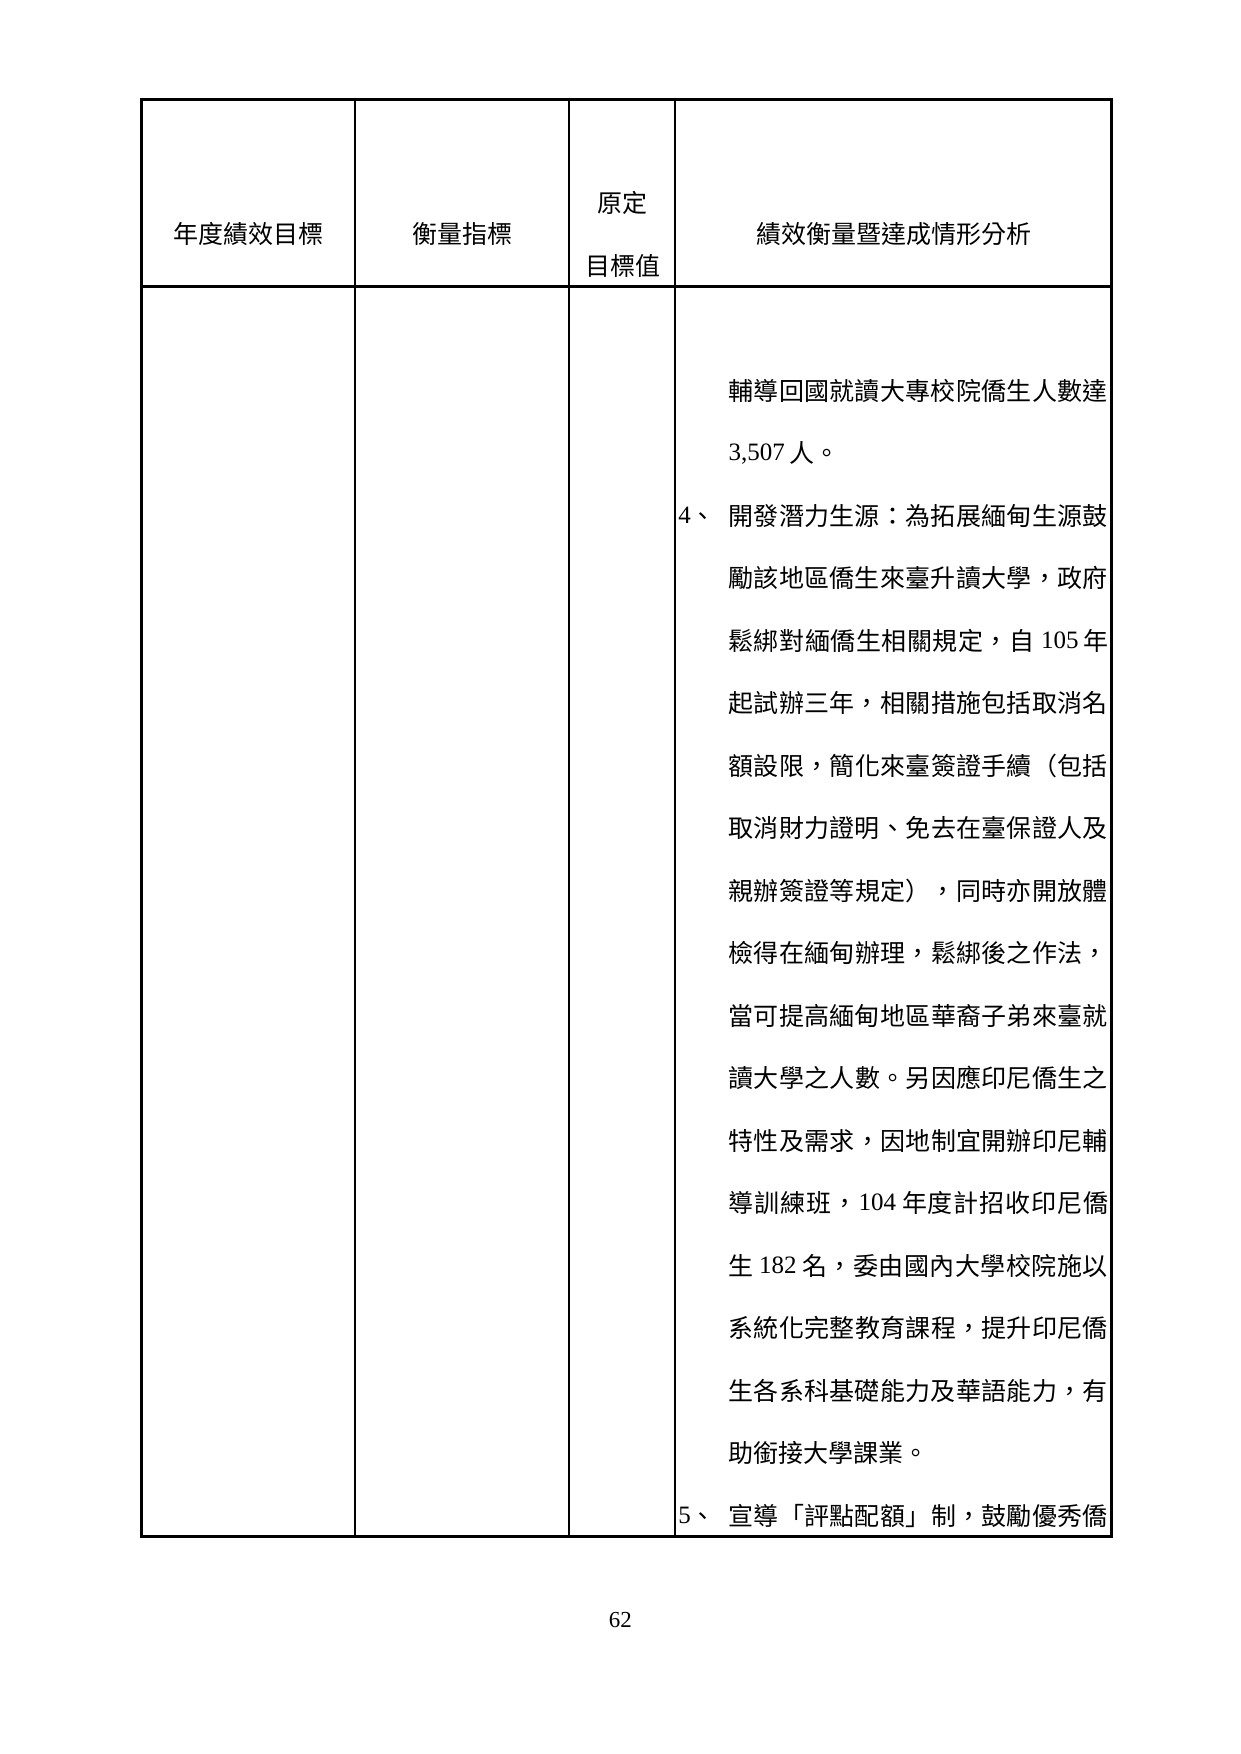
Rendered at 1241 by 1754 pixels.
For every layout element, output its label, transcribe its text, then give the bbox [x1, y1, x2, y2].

table_cell [143, 288, 354, 1535]
table_cell [570, 288, 674, 1535]
table_header 績效衡量暨達成情形分析 [676, 101, 1110, 285]
table_header 原定 目標值 [570, 101, 674, 285]
table_cell 僑務委員會（僑生處）： 鼓勵華裔青年來臺就學人數103年列於「關鍵策略目標：推廣政府服務流程改造（跨機關目標）」之「關鍵績效指標：擴大吸引海外僑生來臺就學（僑生服務圈）」，104年復調整於本項目。 僑生政策近年積極轉型，並經行政院於104年8月7日核定「強化攬才、育才、留才、用才政策－開拓海外僑生生源及相關規劃案」執行計畫，創新加值型僑生方案，鬆綁就學規定及限制，以及推動僑生畢業留臺工作評點制等更具吸引力升學措施等重要具體績效，預期達成緩解人口快速減少的壓力及吸引優秀僑生，提升高等教育國際化規模，積極留用僑生人才，為產業挹注人力，進而培育新興市場人才，增進國家總體發展利益，具體達成化僑力為國力之目標。 修法放寬僑生入學條件：近年本會持續協調教育部等相關部會修正放寬「僑生回國就學及輔導辦法」，修正重點內容包括：放寬僑生得持大陸地區、香港或澳門之學歷申請回國就學，及在國內大學校院取得碩士學位之僑生，亦得申請入學博士班等重要規定。104年度經本會輔導回國就讀大專校院僑生人數達3,507人。 開發潛力生源：為拓展緬甸生源鼓勵該地區僑生來臺升讀大學，政府鬆綁對緬僑生相關規定，自105年起試辦三年，相關措施包括取消名額設限，簡化來臺簽證手續（包括取消財力證明、免去在臺保證人及親辦簽證等規定），同時亦開放體檢得在緬甸辦理，鬆綁後之作法，當可提高緬甸地區華裔子弟來臺就讀大學之人數。另因應印尼僑生之特性及需求，因地制宜開辦印尼輔導訓練班，104年度計招收印尼僑生182名，委由國內大學校院施以系統化完整教育課程，提升印尼僑生各系科基礎能力及華語能力，有助銜接大學課業。 宣導「評點配額」制，鼓勵優秀僑生留臺工作貢獻所長：為配合我國人口結構變遷，自103年7月起實施「評點配額」留用畢業僑生在臺工作以協助補充國內社會產業不足人力，召集相關部會代表組成巡迴座談團宣講「評點配額」制，積極與相關部會協調簡化或放寬留臺相關限制，包括鬆綁畢業僑生留臺服務限制及留臺條件、簡化評點配額制文件驗證程序等，均獲回應，有效爭取僑生在臺工作機會，並落實留用畢業僑生在臺工作之目標。 辦理海外青年技術訓練班： 為因應海外實際需求，國內多元入學管道開放及終身學習教育體制之建立，海青班自第23期開始，調整放寬有關申請資格之規定，並將海青班與大學推廣教育學分班相互結合，除原有學習一技之長的技職訓練外，學生如符合各校入學資格，修滿規定學分數並成績及格者，得由各校依規定發給學分證明，若取得升讀大學資格，可向學校申請相關科目學分抵免。第34期開辦17校29班，104年3月2日開課，報到人數共1,248人；另近年來申請就讀海青班人數日益增多，將持續運用國內技職教育的優質基礎辦理，並爭取相關資源以增開班數，提供華裔青年更多就讀機會。 為瞭解國內各校辦理情形，本會僑生處處長依本會海外青年技術訓練班承辦學校訪視計畫規定，分別於5月29日及12月4日偕同審查委員訪視海青班承辦學校中國文化大學、銘傳大學、靜宜大學及弘光科技大學，與前揭學校師生意見交流，瞭解學校教學及學生學習情形，以作為爾後審核開班之參考依據。 又為瞭解海外專門技能需求，本會於辦理海外招生宣導活動時並與當地留臺校友組織密切聯繫，瞭解當地希望國內開班課程，俾協助海青班同學學成返國後能發揮所學專長。 創新活化海外華裔青年返國研習活動：為增進海外華裔青年來臺學習華語文及認識臺灣多元文化之機會，本會積極辦理各類型之華裔青年活動，研習活動按照參訓者年齡層及活動特性分為「海外華裔青年英語服務營」、「海外華裔青年語文研習班」及「海外華裔青年臺灣觀摩團」等營隊。2015年南半球地區海外華裔青年英語服務營及2015年海外華裔青年英語服務營計435人參加，海外華裔青年語文研習班11期計859人參加，海外華裔青年臺灣觀摩團第1至第8梯次計1,102人參加，合計2,396人。其中語文研習班因本年得標之承辦單位位於中南部地區，與大部分家長或學生多年來期待研習地點位於臺北都會區落差過大，致報名人數減少，甚至已報名者最後放棄來臺，導致返國研習人數較上年度減少。 綜上，來臺就學、接受技術訓練及研習人數共計7,151人（3,507＋1,248＋435＋859＋1,102＝7,151人），已達目標值。 僑務委員會（僑生處）： 落實在學僑生輔導與照顧： 加強與全國大學校院僑輔工作人員及僑生社團之聯繫，辦理僑生春季活動、僑生春節祭祖暨師生聯歡餐會、僑輔工作交流平臺、輔助僑生社團辦理各項活動，輔導僑生適應在學生活及協助解決在臺生活困難；賡續提供僑生參加僑健保、僑生工讀金及急難救助等補助；設置學行優良僑生獎學金、受理捐贈僑生獎助學金；提供僑生24小時僑護緊急電話，讓僑生同學們或學校僑輔單位遇到緊急待援狀況發生時，能夠即時獲得諮詢及協助；落實僑生照護措施，協助安心向學，讓僑生感受政府之關懷，凝聚對我之向心，具有正面效益。 104年度總計辦理在學僑生各類活動235場：4場僑生春季活動、5場僑生畢業職涯規劃研習會、1場跨部會合作之「金融亞洲盃僑生人才培育說明會」、88場僑生春節祭祖暨師生聯歡餐會活動、130場僑生輔導活動、6場北中南等區僑輔工作交流平臺會議及1場「全國僑生社團菁英幹部研習會」。 加強畢業僑生校友聯繫： 為加強僑生畢業聯繫，期許返回僑居地後加入留臺校友會組織，相互照應及協助就業，共同發展僑區，本年度共計補助75所學校總計3,097位應屆畢業僑生舉辦75場歡送會，並核發畢業學行優良僑生獎學金與獎狀。 僑生政策推動60餘年來，已有逾20萬人自海外回國升學，渠等回到僑居地後均有傑出優異表現，在當地成立留臺畢業僑生校友會組織，目前本會輔導有案者計有104個，透過與各畢業校友會組織之聯繫及適時輔導辦理研習、招生宣導以及會務推廣等活動，對傳承中華文化及推展海外華文教育、協助僑居國建設、促進國民外交及協助臺商投資發展，均極具貢獻。104年度輔助全球各地留臺校友會舉辦各項文藝、年會慶祝活動總計33場次，並安排正副首長或相關處室主管參加留臺畢業校友所舉辦之大型活動，有效連結增進與全球各地校友之情誼，共同展現臺灣文化軟實力。 本會出席分區僑生春季活動及僑生春節祭祖暨師生聯歡餐會等活動及「全國僑生社團菁英幹部研習會」時，代表出席主管悉與學校師長溝通及瞭解僑生在校情形，均適時傳達政府照顧僑生各項政策。另本會邀集逾50間具代表性之校院僑輔人員，於上下半年分北中南區各舉辦1場（年度共計6場次）僑輔交流平臺會議，會中除進行僑輔工作經驗分享傳承與重要事項商討，將本會最新推動政策加以宣導請學校配合外，並邀請相關機關出席，對於現場參與僑生或僑輔工作人員所提出之建議，現場作即席答復，其中分別有9案係屬本會業管及4案事涉他機關業務。除1案仍須本會研議外，其餘12案業於現場逐一回復當事人，整體活動效果反應良好，提問問題解決率達92.31％。 綜上，輔導辦理各類活動343場次（235＋75＋33＝343場次）；提問問題解決率92.31％(12÷13＝92.31％)，104年度關鍵績效目標值達109.13％【（343÷285×60％）＋（92.31％×40％）＝109.13％】。 [676, 288, 1110, 1535]
table_header 年度績效目標 [143, 101, 354, 285]
table_cell 鼓勵華裔青年來臺就學、技術訓練及研習，厚植僑社友我力量 在學與畢業僑生聯繫與輔導 [356, 288, 568, 1535]
table_header 衡量指標 [356, 101, 568, 285]
